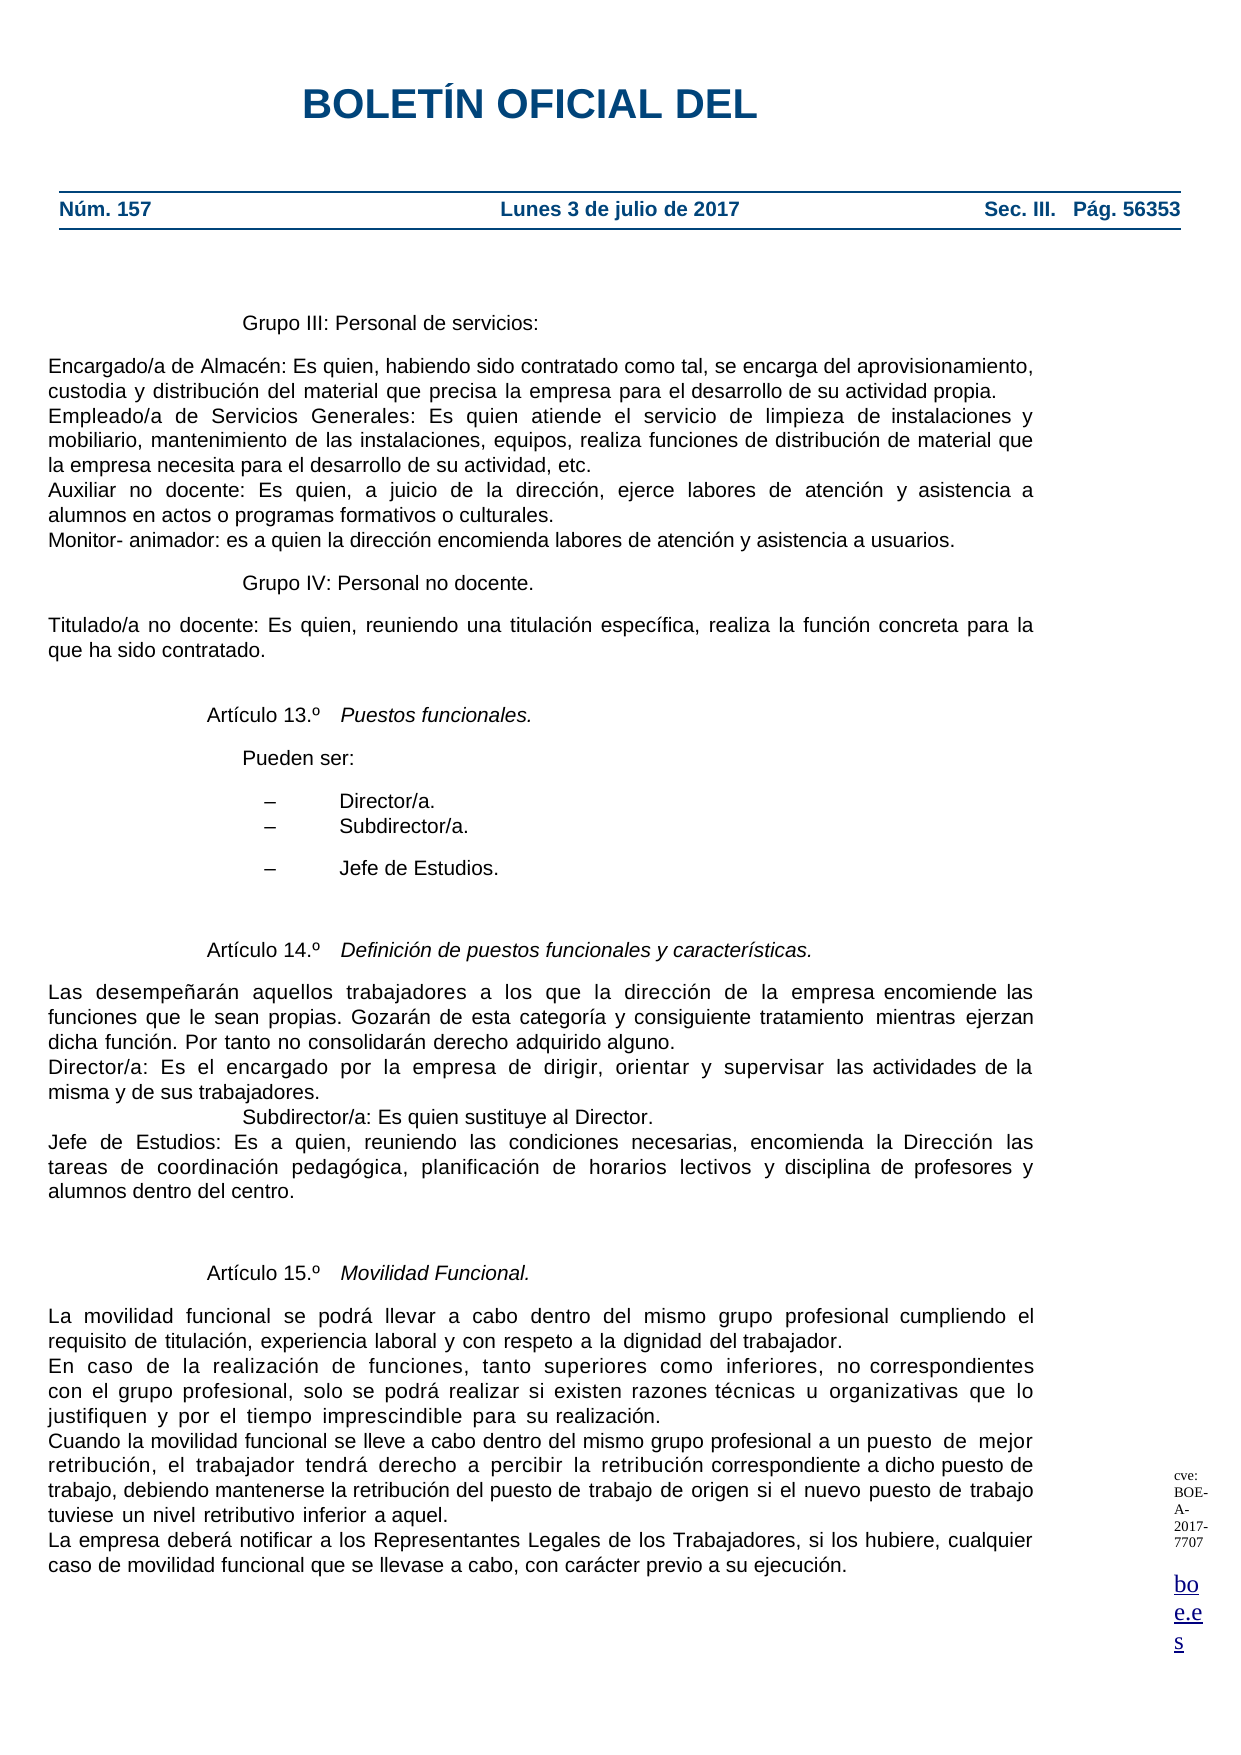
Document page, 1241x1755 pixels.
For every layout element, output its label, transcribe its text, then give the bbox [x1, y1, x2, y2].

text Artículo 15.º Movilidad Funcional. [207, 1261, 1192, 1285]
text Titulado/a no docente: Es quien, reuniendo una titulación específica, realiza la función concreta para la que ha sido contratado. [48, 613, 1033, 662]
text Grupo IV: Personal no docente. [242, 571, 1192, 594]
text La movilidad funcional se podrá llevar a cabo dentro del mismo grupo profesional cumpliendo el requisito de titulación, experiencia laboral y con respeto a la dignidad del trabajador. [48, 1304, 1034, 1353]
subtitle Núm. 157 Lunes 3 de julio de 2017 Sec. III. Pág. 56353 [59, 197, 1192, 221]
list Director/a. [264, 789, 1192, 813]
list Jefe de Estudios. [264, 855, 1192, 879]
text Grupo III: Personal de servicios: [242, 311, 1192, 335]
text [1172, 1467, 1208, 1678]
text Empleado/a de Servicios Generales: Es quien atiende el servicio de limpieza de instalaciones y mobiliario, mantenimiento de las instalaciones, equipos, realiza funciones de distribución de material que la empresa necesita para el desarrollo de su actividad, etc. [48, 403, 1033, 477]
text Artículo 13.º Puestos funcionales. [207, 703, 1192, 727]
text Verificable en http://www.boe.es [1174, 1569, 1208, 1678]
text Director/a: Es el encargado por la empresa de dirigir, orientar y supervisar las actividades de la misma y de sus trabajadores. [48, 1055, 1033, 1104]
text Encargado/a de Almacén: Es quien, habiendo sido contratado como tal, se encarga del aprovisionamiento, custodia y distribución del material que precisa la empresa para el desarrollo de su actividad propia. [48, 354, 1033, 402]
text Artículo 14.º Definición de puestos funcionales y características. [207, 937, 1192, 961]
text cve: BOE-A-2017-7707 [1174, 1467, 1208, 1551]
text Las desempeñarán aquellos trabajadores a los que la dirección de la empresa encomiende las funciones que le sean propias. Gozarán de esta categoría y consiguiente tratamiento mientras ejerzan dicha función. Por tanto no consolidarán derecho adquirido alguno. [48, 980, 1034, 1054]
text Jefe de Estudios: Es a quien, reuniendo las condiciones necesarias, encomienda la Dirección las tareas de coordinación pedagógica, planificación de horarios lectivos y disciplina de profesores y alumnos dentro del centro. [48, 1129, 1034, 1203]
text Monitor- animador: es a quien la dirección encomienda labores de atención y asistencia a usuarios. [48, 528, 1033, 552]
text Subdirector/a: Es quien sustituye al Director. [242, 1104, 1192, 1128]
text Cuando la movilidad funcional se lleve a cabo dentro del mismo grupo profesional a un puesto de mejor retribución, el trabajador tendrá derecho a percibir la retribución correspondiente a dicho puesto de trabajo, debiendo mantenerse la retribución del puesto de trabajo de origen si el nuevo puesto de trabajo tuviese un nivel retributivo inferior a aquel. [48, 1428, 1034, 1527]
text La empresa deberá notificar a los Representantes Legales de los Trabajadores, si los hubiere, cualquier caso de movilidad funcional que se llevase a cabo, con carácter previo a su ejecución. [48, 1528, 1033, 1577]
text Auxiliar no docente: Es quien, a juicio de la dirección, ejerce labores de atención y asistencia a alumnos en actos o programas formativos o culturales. [48, 478, 1034, 527]
text En caso de la realización de funciones, tanto superiores como inferiores, no correspondientes con el grupo profesional, solo se podrá realizar si existen razones técnicas u organizativas que lo justifiquen y por el tiempo imprescindible para su realización. [48, 1354, 1034, 1427]
text Pueden ser: [242, 746, 1192, 770]
list Subdirector/a. [264, 814, 1192, 838]
